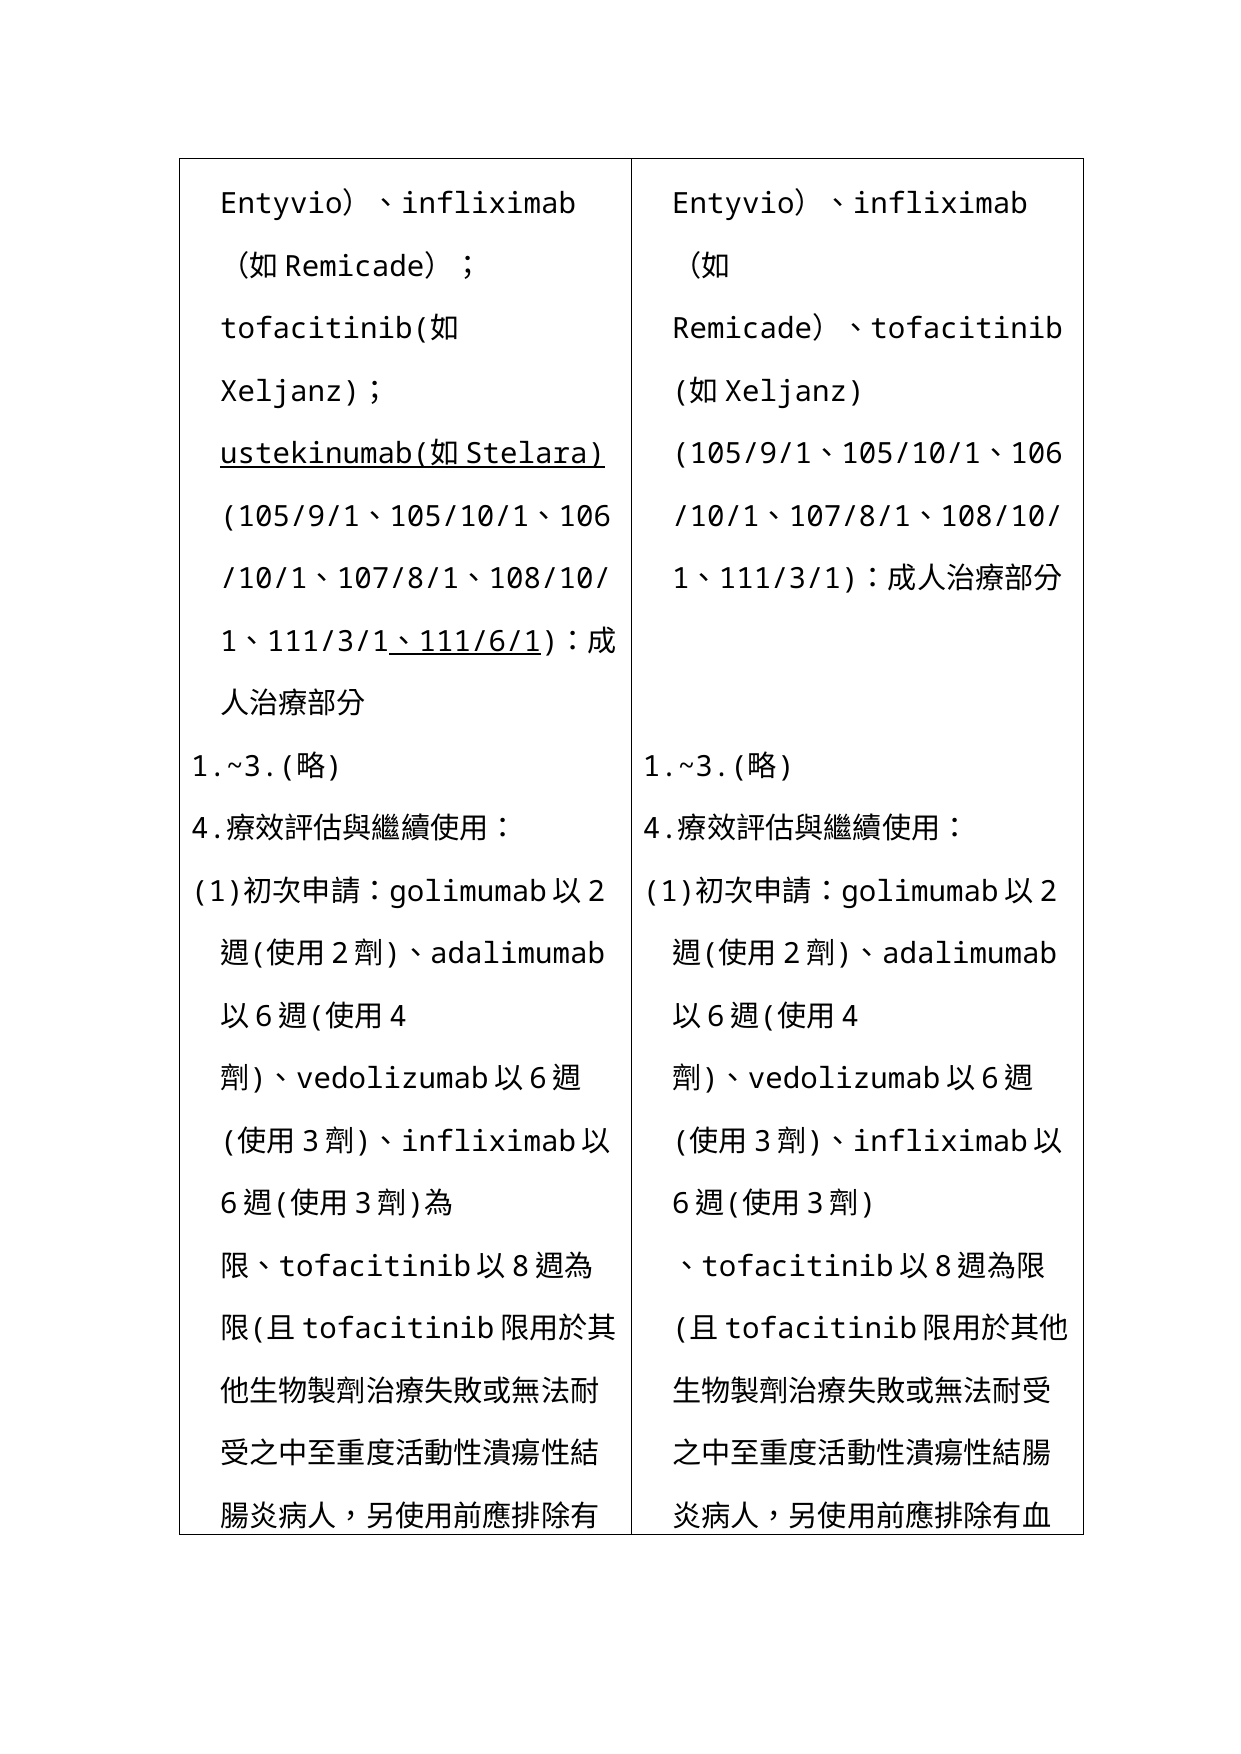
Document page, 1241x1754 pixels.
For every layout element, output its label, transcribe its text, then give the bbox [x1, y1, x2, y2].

table_cell Entyvio）、infliximab（如Remicade）；tofacitinib(如Xeljanz)；ustekinumab(如Stelara) (105/9/1、105/10/1、106/10/1、107/8/1、108/10/1、111/3/1、111/6/1)：成人治療部分 1.~3.(略) 4.療效評估與繼續使用： (1)初次申請：golimumab以2週(使用2劑)、adalimumab以6週(使用4劑)、vedolizumab以6週(使用3劑)、infliximab以6週(使用3劑)為限、tofacitinib以8週為限(且tofacitinib限用於其他生物製劑治療失敗或無法耐受之中至重度活動性潰瘍性結腸炎病人，另使用前應排除有 [180, 159, 631, 1534]
table_cell Entyvio）、infliximab（如Remicade）、tofacitinib(如Xeljanz) (105/9/1、105/10/1、106/10/1、107/8/1、108/10/1、111/3/1)：成人治療部分 1.~3.(略) 4.療效評估與繼續使用： (1)初次申請：golimumab以2週(使用2劑)、adalimumab以6週(使用4劑)、vedolizumab以6週(使用3劑)、infliximab以6週(使用3劑) 、tofacitinib以8週為限(且tofacitinib限用於其他生物製劑治療失敗或無法耐受之中至重度活動性潰瘍性結腸炎病人，另使用前應排除有血 [632, 159, 1083, 1534]
